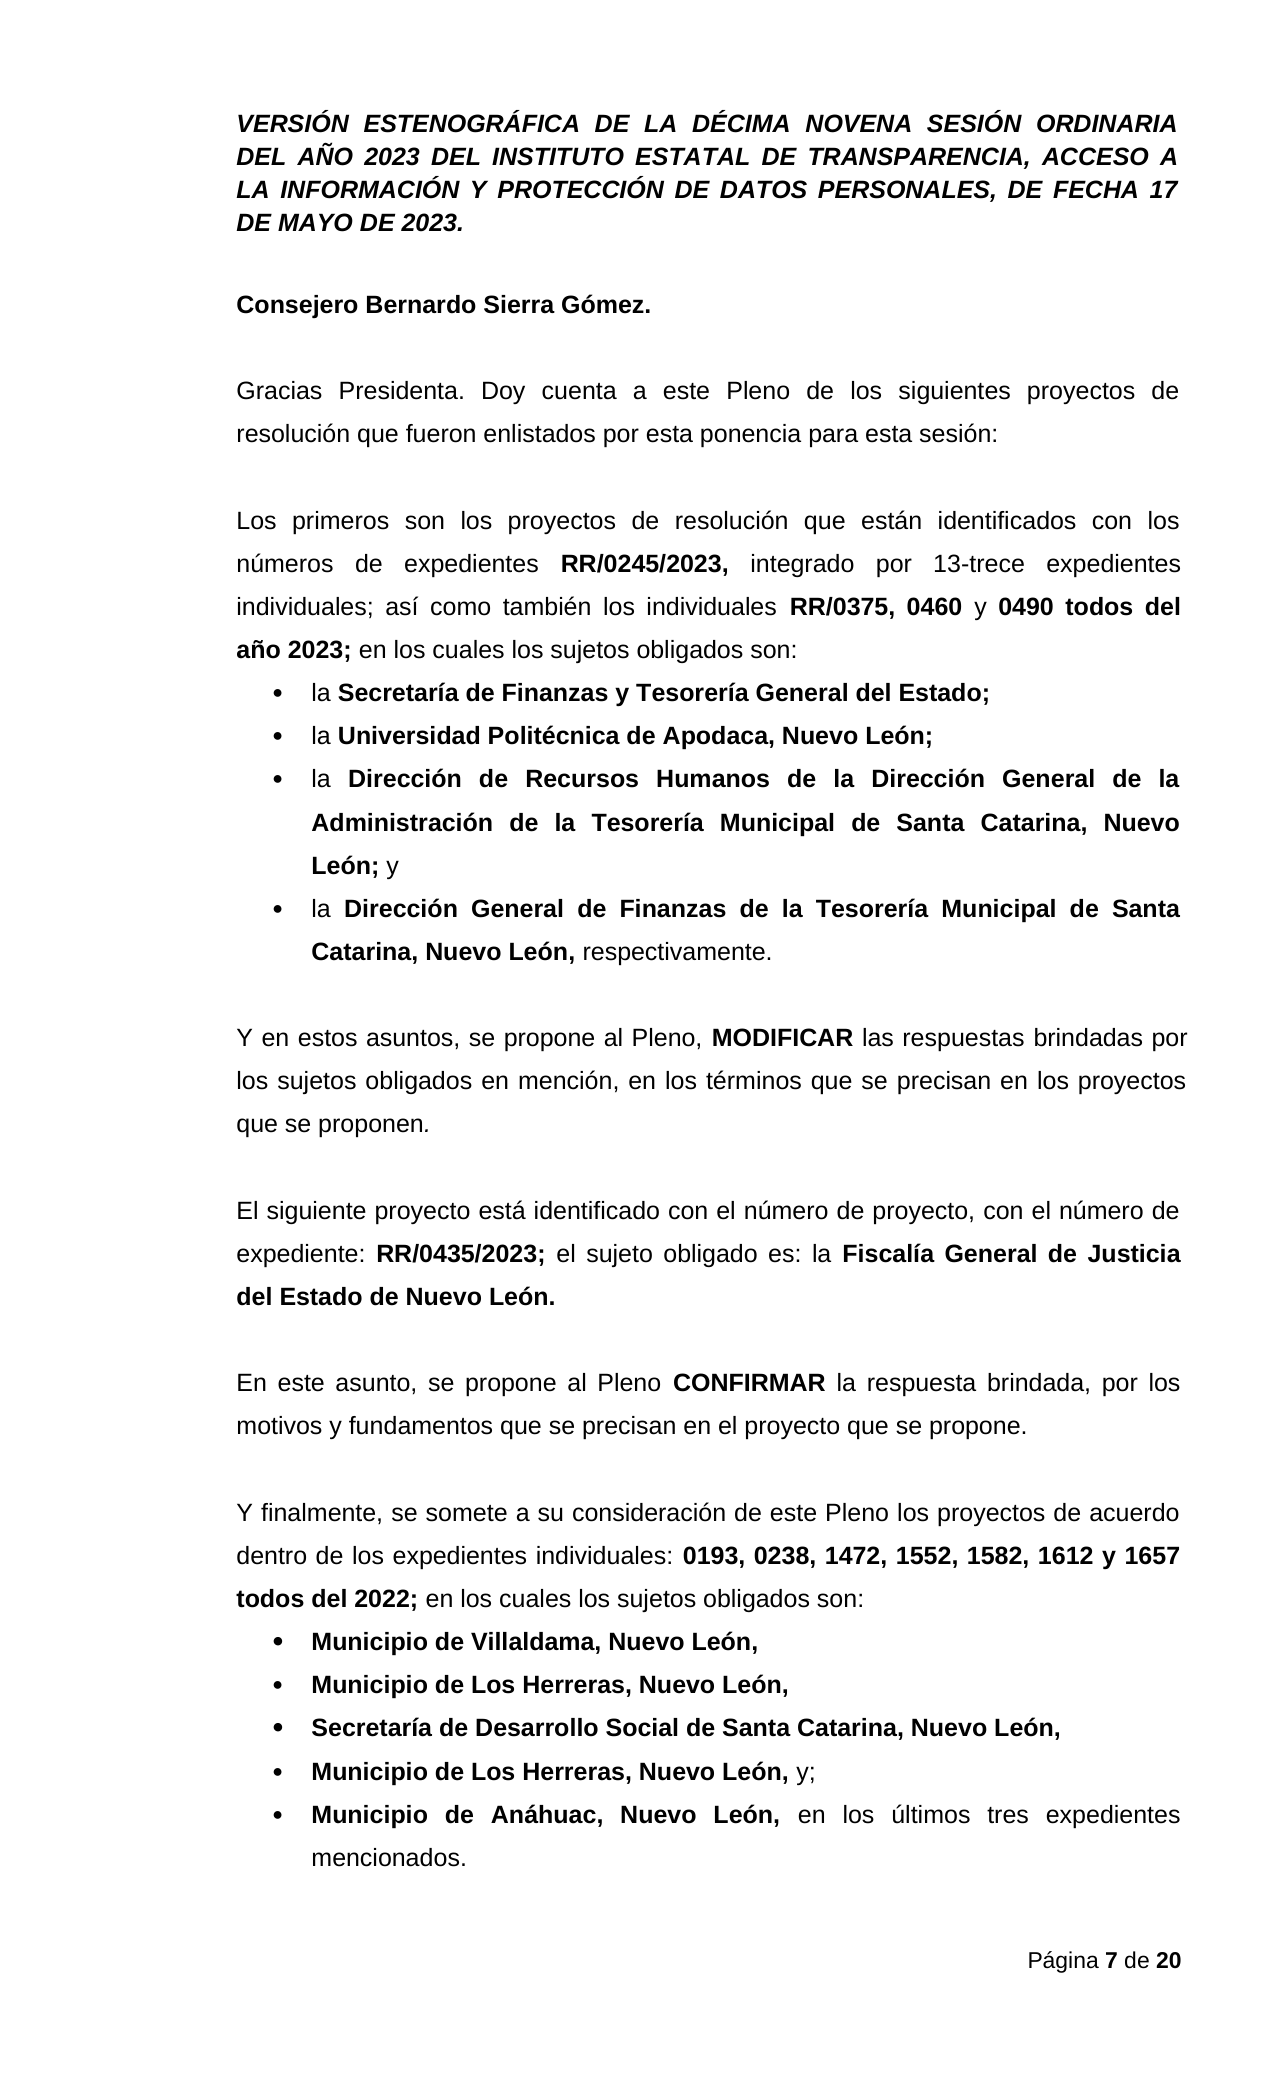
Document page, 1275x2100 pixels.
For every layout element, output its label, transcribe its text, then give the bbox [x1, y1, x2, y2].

list Municipio de Los Herreras, Nuevo León, y; [274, 1757, 1181, 1785]
text Gracias Presidenta. Doy cuenta a este Pleno de los siguientes proyectos de resolución que fueron enlistados por esta ponencia para esta sesión: [236, 376, 1181, 448]
text Y en estos asuntos, se propone al Pleno, MODIFICAR las respuestas brindadas por los sujetos obligados en mención, en los términos que se precisan en los proyectos que se proponen. [236, 1023, 1188, 1138]
text Y finalmente, se somete a su consideración de este Pleno los proyectos de acuerdo dentro de los expedientes individuales: 0193, 0238, 1472, 1552, 1582, 1612 y 1657 todos del 2022; en los cuales los sujetos obligados son: [236, 1498, 1181, 1613]
list la Universidad Politécnica de Apodaca, Nuevo León; [274, 721, 1181, 750]
text En este asunto, se propone al Pleno CONFIRMAR la respuesta brindada, por los motivos y fundamentos que se precisan en el proyecto que se propone. [236, 1368, 1181, 1440]
list Municipio de Los Herreras, Nuevo León, [274, 1670, 1181, 1699]
text El siguiente proyecto está identificado con el número de proyecto, con el número de expediente: RR/0435/2023; el sujeto obligado es: la Fiscalía General de Justicia del Estado de Nuevo León. [236, 1196, 1181, 1311]
list Secretaría de Desarrollo Social de Santa Catarina, Nuevo León, [274, 1713, 1181, 1742]
list la Dirección General de Finanzas de la Tesorería Municipal de Santa Catarina, Nuevo León, respectivamente. [274, 894, 1181, 966]
list Municipio de Anáhuac, Nuevo León, en los últimos tres expedientes mencionados. [274, 1800, 1181, 1872]
list la Secretaría de Finanzas y Tesorería General del Estado; [274, 678, 1181, 707]
list la Dirección de Recursos Humanos de la Dirección General de la Administración de la Tesorería Municipal de Santa Catarina, Nuevo León; y [274, 764, 1181, 879]
text Consejero Bernardo Sierra Gómez. [236, 290, 1181, 319]
text Los primeros son los proyectos de resolución que están identificados con los números de expedientes RR/0245/2023, integrado por 13-trece expedientes individuales; así como también los individuales RR/0375, 0460 y 0490 todos del año 2023; en los cuales los sujetos obligados son: [236, 506, 1181, 664]
list Municipio de Villaldama, Nuevo León, [274, 1627, 1181, 1656]
